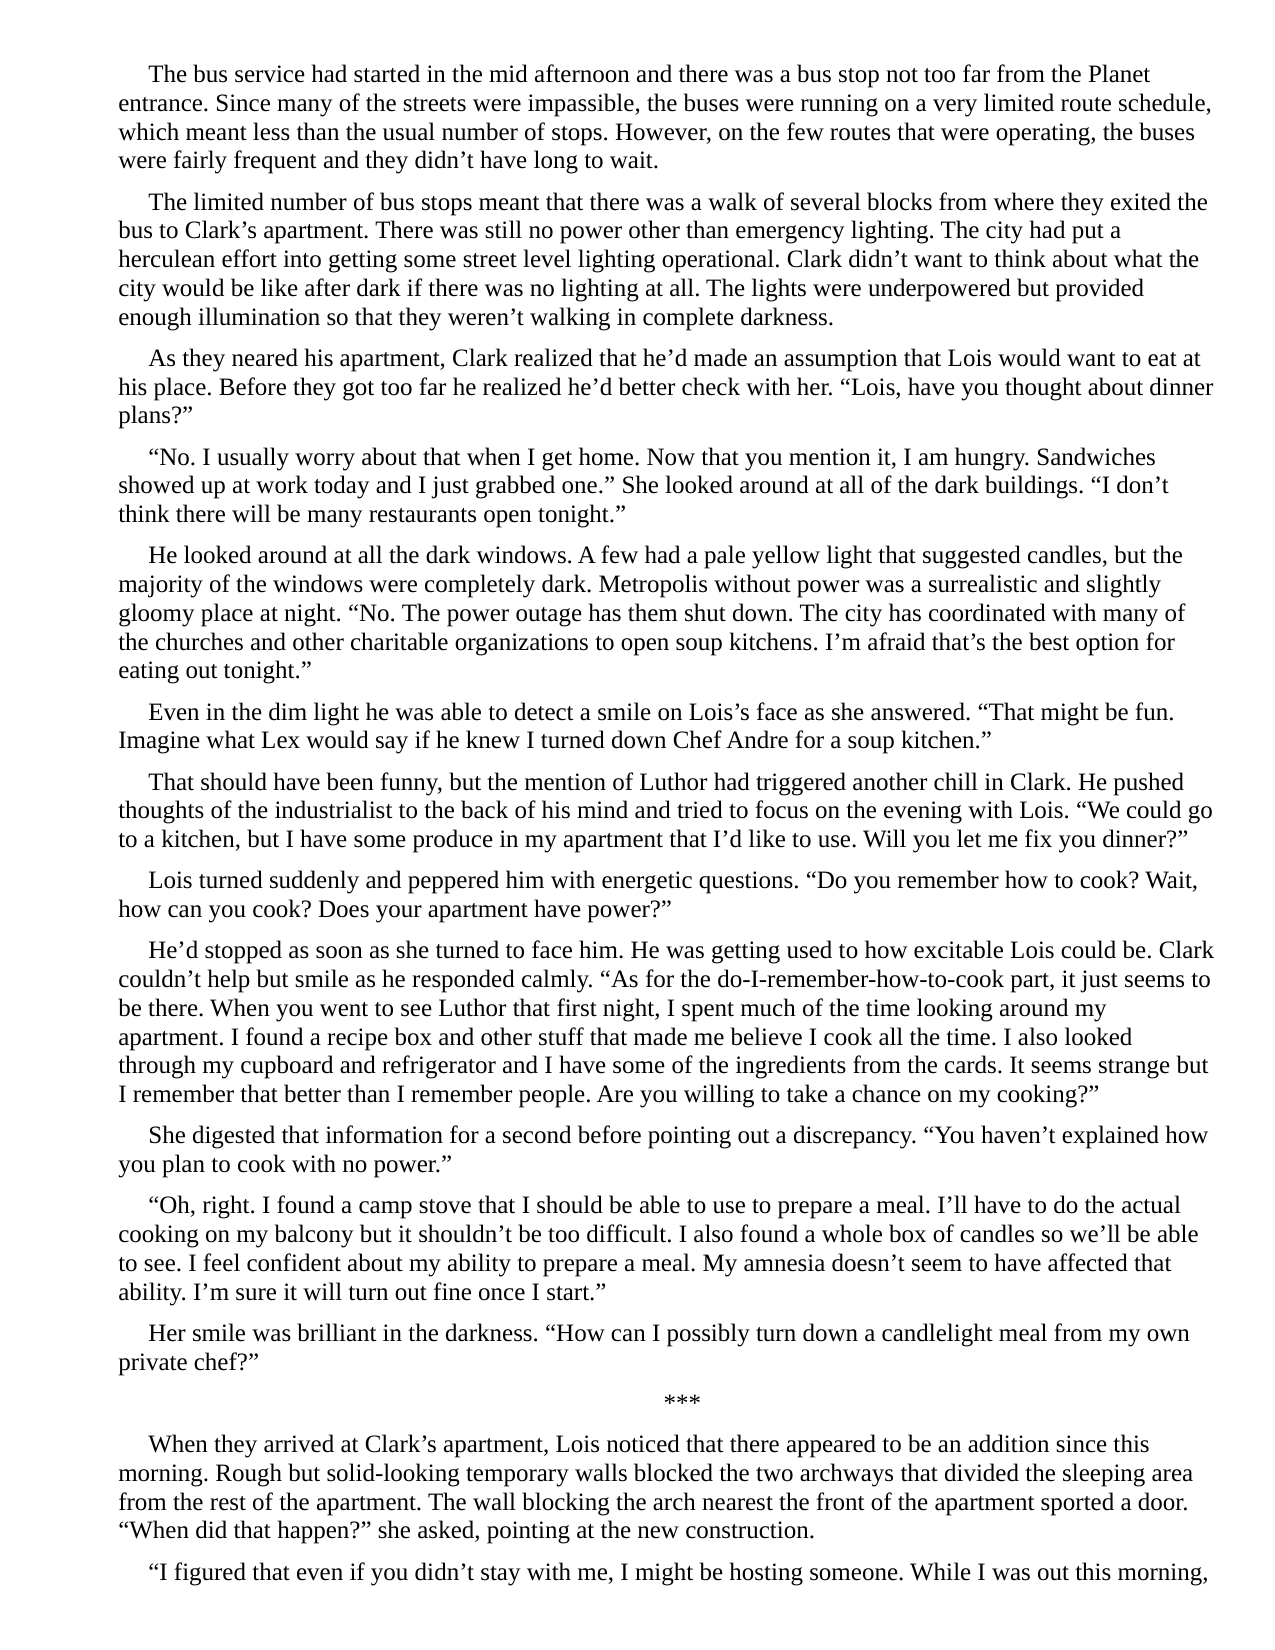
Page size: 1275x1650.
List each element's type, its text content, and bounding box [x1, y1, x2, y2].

text As they neared his apartment, Clark realized that he’d made an assumption that Lois would want to eat at his place. Before they got too far he realized he’d better check with her. “Lois, have you thought about dinner plans?” [118, 343, 1216, 429]
text She digested that information for a second before pointing out a discrepancy. “You haven’t explained how you plan to cook with no power.” [118, 1120, 1216, 1178]
text Lois turned suddenly and peppered him with energetic questions. “Do you remember how to cook? Wait, how can you cook? Does your apartment have power?” [118, 865, 1216, 923]
text That should have been funny, but the mention of Luthor had triggered another chill in Clark. He pushed thoughts of the industrialist to the back of his mind and tried to focus on the evening with Lois. “We could go to a kitchen, but I have some produce in my apartment that I’d like to use. Will you let me fix you dinner?” [118, 767, 1216, 853]
text The bus service had started in the mid afternoon and there was a bus stop not too far from the Planet entrance. Since many of the streets were impassible, the buses were running on a very limited route schedule, which meant less than the usual number of stops. However, on the few routes that were operating, the buses were fairly frequent and they didn’t have long to wait. [118, 59, 1216, 174]
text “No. I usually worry about that when I get home. Now that you mention it, I am hungry. Sandwiches showed up at work today and I just grabbed one.” She looked around at all of the dark buildings. “I don’t think there will be many restaurants open tonight.” [118, 442, 1216, 528]
text “I figured that even if you didn’t stay with me, I might be hosting someone. While I was out this morning, [118, 1557, 1216, 1585]
text The limited number of bus stops meant that there was a walk of several blocks from where they exited the bus to Clark’s apartment. There was still no power other than emergency lighting. The city had put a herculean effort into getting some street level lighting operational. Clark didn’t want to think about what the city would be like after dark if there was no lighting at all. The lights were underpowered but provided enough illumination so that they weren’t walking in complete darkness. [118, 187, 1216, 330]
text When they arrived at Clark’s apartment, Lois noticed that there appeared to be an addition since this morning. Rough but solid-looking temporary walls blocked the two archways that divided the sleeping area from the rest of the apartment. The wall blocking the arch nearest the front of the apartment sported a door. “When did that happen?” she asked, pointing at the new construction. [118, 1429, 1216, 1544]
text Her smile was brilliant in the darkness. “How can I possibly turn down a candlelight meal from my own private chef?” [118, 1318, 1216, 1375]
text Even in the dim light he was able to detect a smile on Lois’s face as she answered. “That might be fun. Imagine what Lex would say if he knew I turned down Chef Andre for a soup kitchen.” [118, 697, 1216, 754]
text He’d stopped as soon as she turned to face him. He was getting used to how excitable Lois could be. Clark couldn’t help but smile as he responded calmly. “As for the do-I-remember-how-to-cook part, it just seems to be there. When you went to see Luthor that first night, I spent much of the time looking around my apartment. I found a recipe box and other stuff that made me believe I cook all the time. I also looked through my cupboard and refrigerator and I have some of the ingredients from the cards. It seems strange but I remember that better than I remember people. Are you willing to take a chance on my cooking?” [118, 935, 1216, 1108]
text He looked around at all the dark windows. A few had a pale yellow light that suggested candles, but the majority of the windows were completely dark. Metropolis without power was a surrealistic and slightly gloomy place at night. “No. The power outage has them shut down. The city has coordinated with many of the churches and other charitable organizations to open soup kitchens. I’m afraid that’s the best option for eating out tonight.” [118, 540, 1216, 684]
text *** [118, 1388, 1216, 1417]
text “Oh, right. I found a camp stove that I should be able to use to prepare a meal. I’ll have to do the actual cooking on my balcony but it shouldn’t be too difficult. I also found a whole box of candles so we’ll be able to see. I feel confident about my ability to prepare a meal. My amnesia doesn’t seem to have affected that ability. I’m sure it will turn out fine once I start.” [118, 1190, 1216, 1305]
